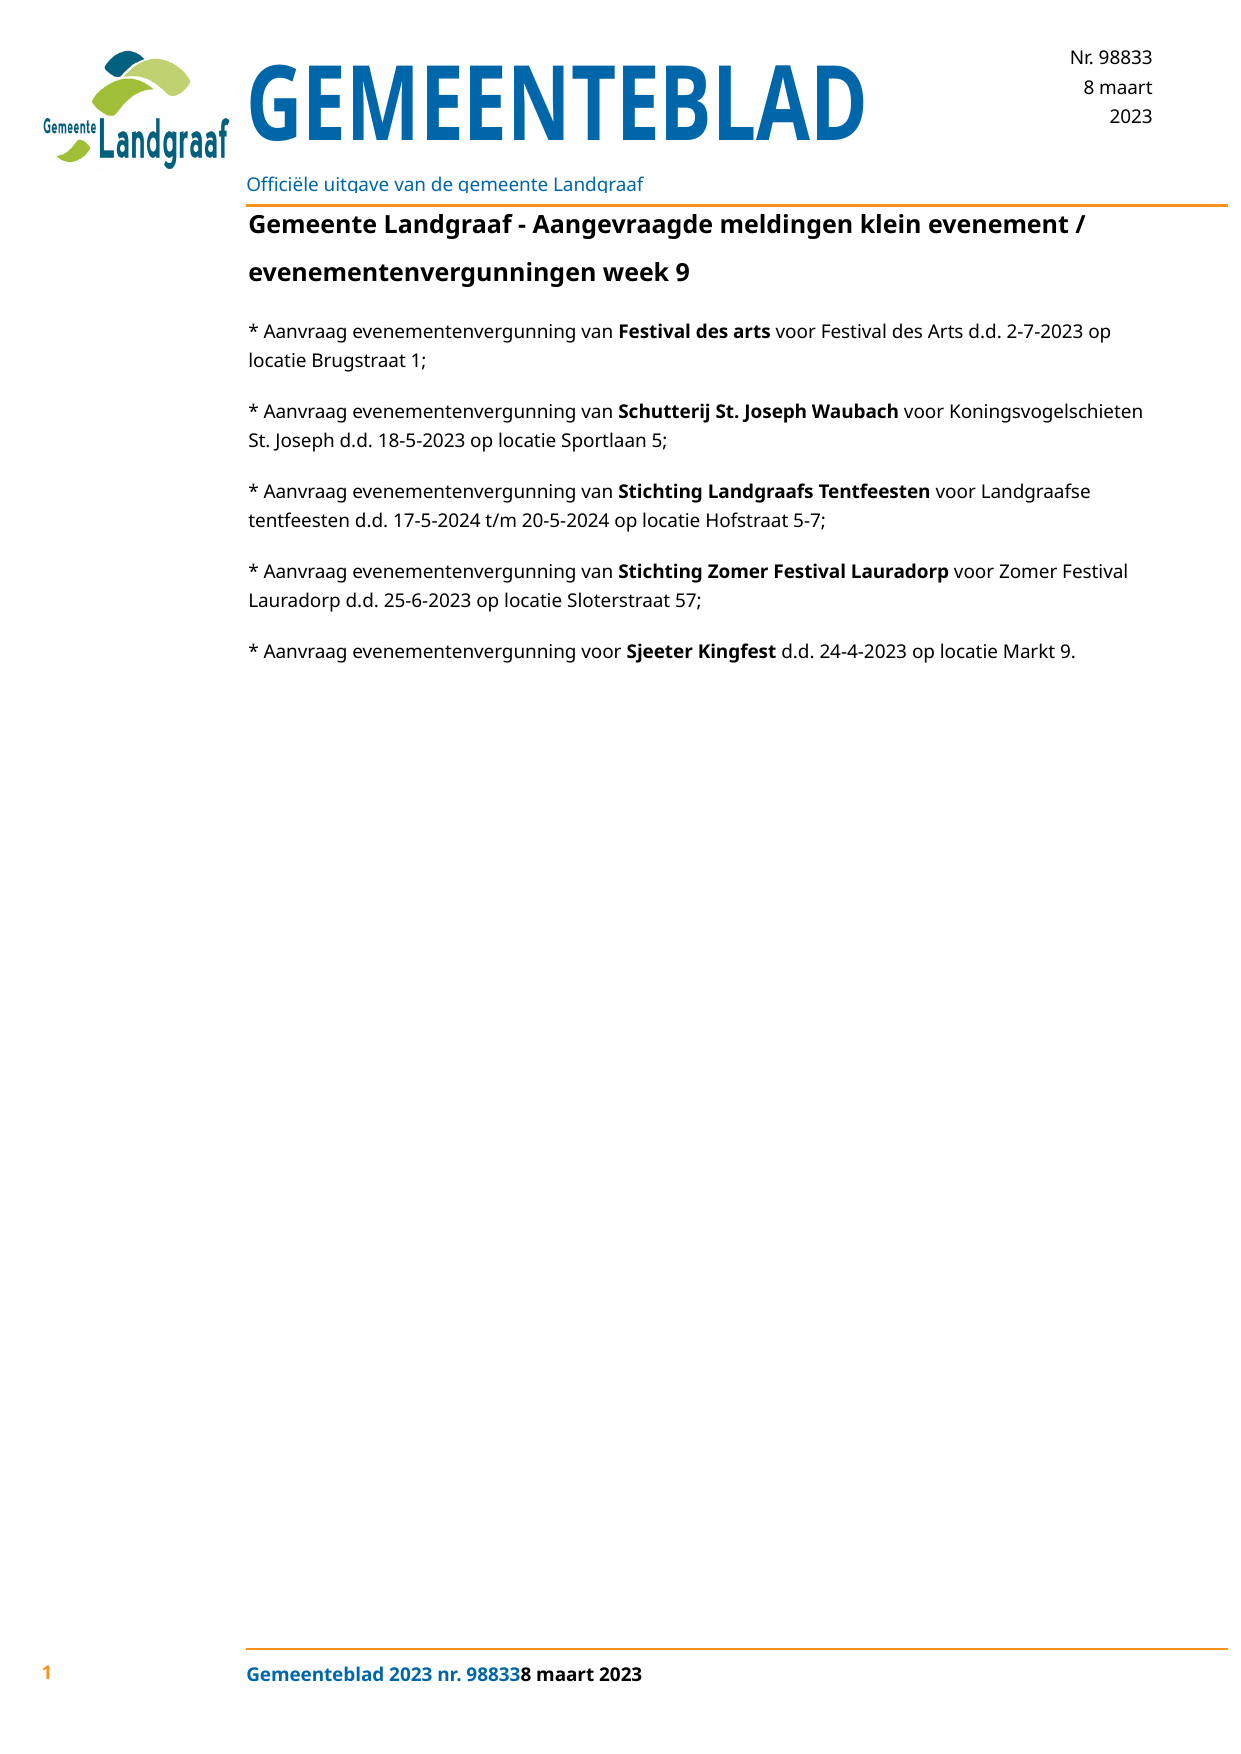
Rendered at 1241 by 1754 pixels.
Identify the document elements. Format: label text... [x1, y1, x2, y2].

text * Aanvraag evenementenvergunning van Stichting Landgraafs Tentfeesten voor Landgraafse tentfeesten d.d. 17-5-2024 t/m 20-5-2024 op locatie Hofstraat 5-7; [248, 478, 1152, 533]
text * Aanvraag evenementenvergunning van Stichting Zomer Festival Lauradorp voor Zomer Festival Lauradorp d.d. 25-6-2023 op locatie Sloterstraat 57; [248, 558, 1152, 613]
text * Aanvraag evenementenvergunning voor Sjeeter Kingfest d.d. 24-4-2023 op locatie Markt 9. [248, 638, 1152, 664]
text * Aanvraag evenementenvergunning van Festival des arts voor Festival des Arts d.d. 2-7-2023 op locatie Brugstraat 1; [248, 318, 1152, 373]
text Gemeente Landgraaf - Aangevraagde meldingen klein evenement / evenementenvergunningen week 9 [248, 207, 1152, 288]
picture [41, 47, 231, 172]
text * Aanvraag evenementenvergunning van Schutterij St. Joseph Waubach voor Koningsvogelschieten St. Joseph d.d. 18-5-2023 op locatie Sportlaan 5; [248, 398, 1152, 453]
